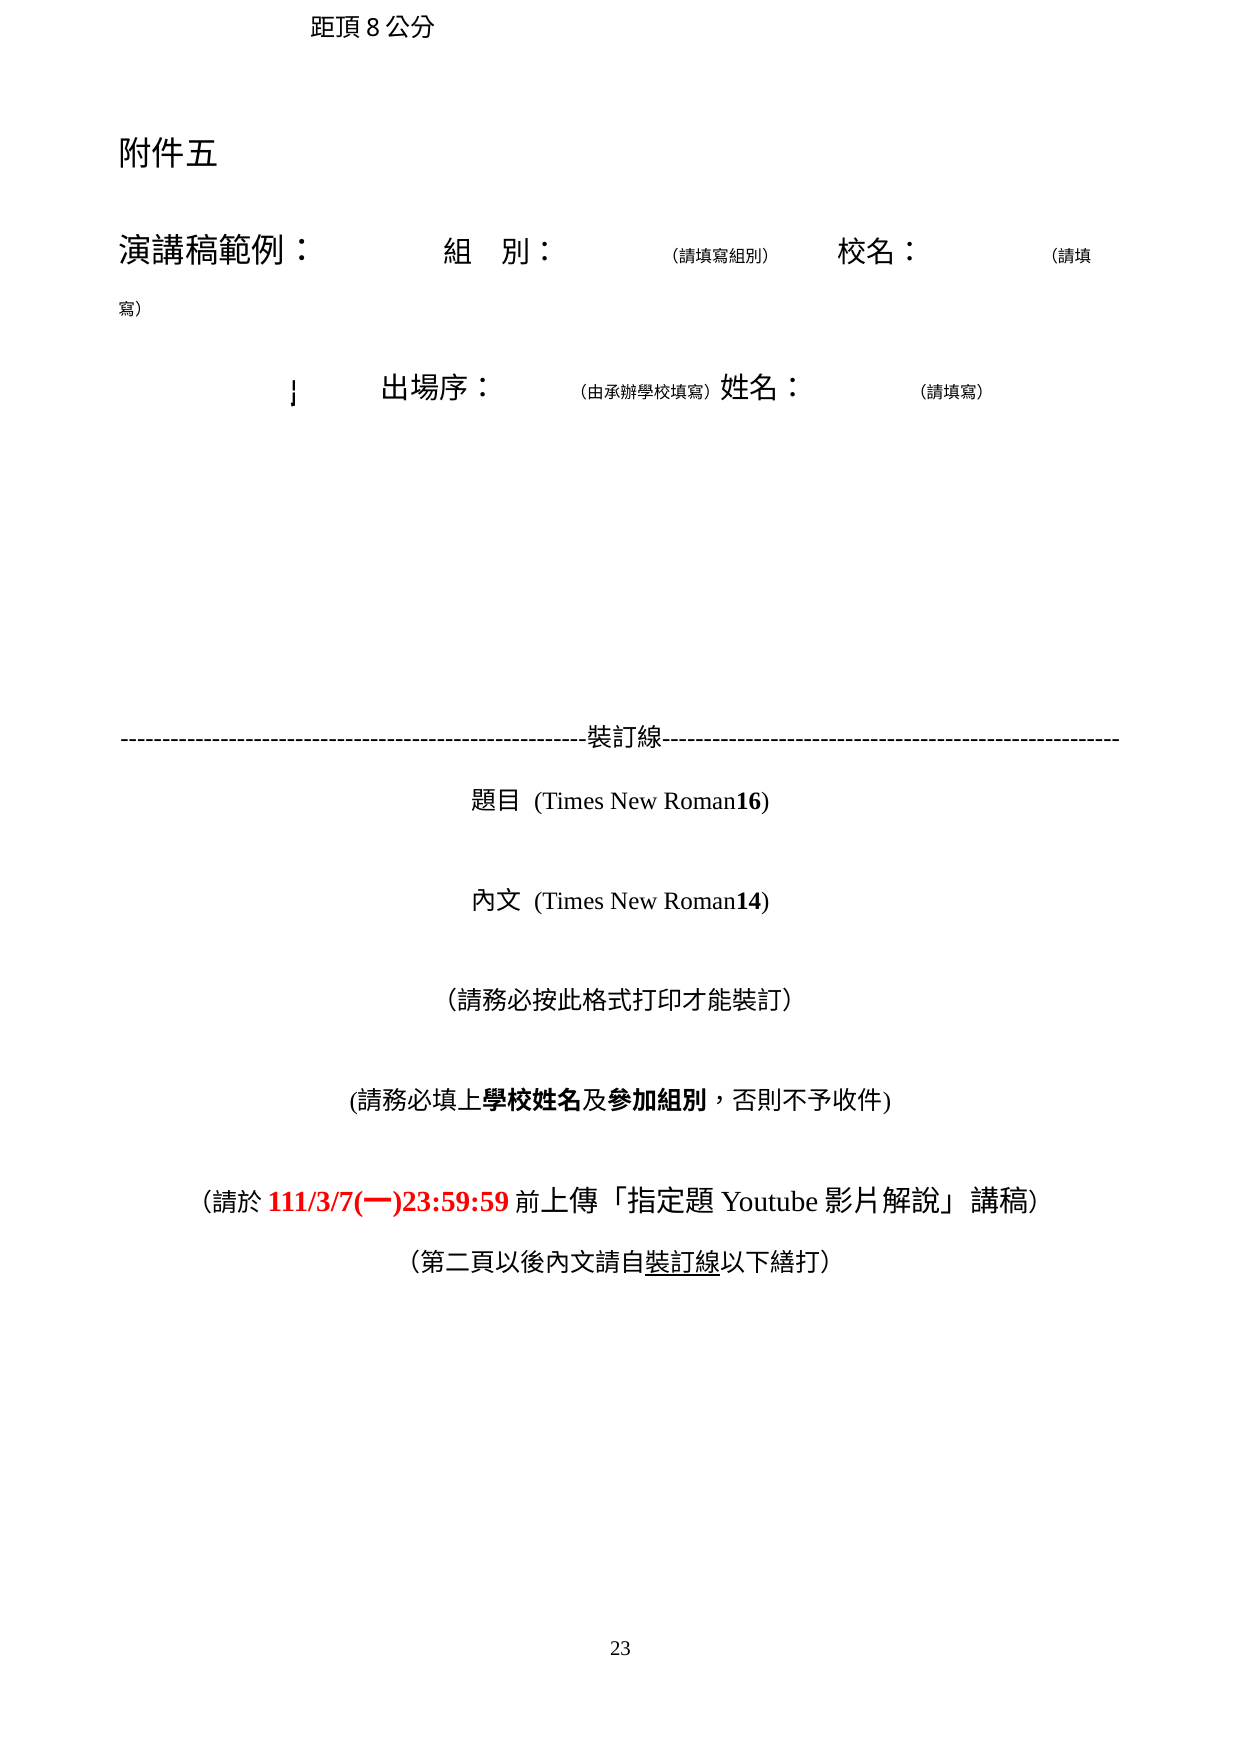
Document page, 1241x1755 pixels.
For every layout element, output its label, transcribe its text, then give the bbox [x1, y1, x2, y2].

text （請務必按此格式打印才能裝訂） [118, 957, 295, 1019]
text 內文 (Times New Roman14) [118, 857, 295, 919]
text （第二頁以後內文請自裝訂線以下繕打） [658, 1219, 1122, 1282]
text (請務必填上學校姓名及參加組別，否則不予收件) [658, 1057, 1122, 1119]
text 出場序： （由承辦學校填寫）姓名： （請填寫） [658, 344, 1122, 407]
text （第二頁以後內文請自裝訂線以下繕打） [118, 1219, 295, 1282]
text 出場序： （由承辦學校填寫）姓名： （請填寫） [118, 344, 295, 407]
text （請於111/3/7(一)23:59:59前上傳「指定題Youtube影片解說」講稿） [658, 1157, 1122, 1219]
text 附件五 演講稿範例： 組 別： （請填寫組別） 校名： （請填寫） [118, 0, 1122, 1754]
text 內文 (Times New Roman14) [658, 857, 1122, 919]
text 距頂8公分 [310, 7, 643, 44]
text --------------------------------------------------------裝訂線-------------------------------------------------------題目 (Times New Roman16) [658, 694, 1122, 819]
text (請務必填上學校姓名及參加組別，否則不予收件) [118, 1057, 295, 1119]
text （請於111/3/7(一)23:59:59前上傳「指定題Youtube影片解說」講稿） [118, 1157, 295, 1219]
text --------------------------------------------------------裝訂線-------------------------------------------------------題目 (Times New Roman16) [118, 694, 295, 819]
text （請務必按此格式打印才能裝訂） [658, 957, 1122, 1019]
